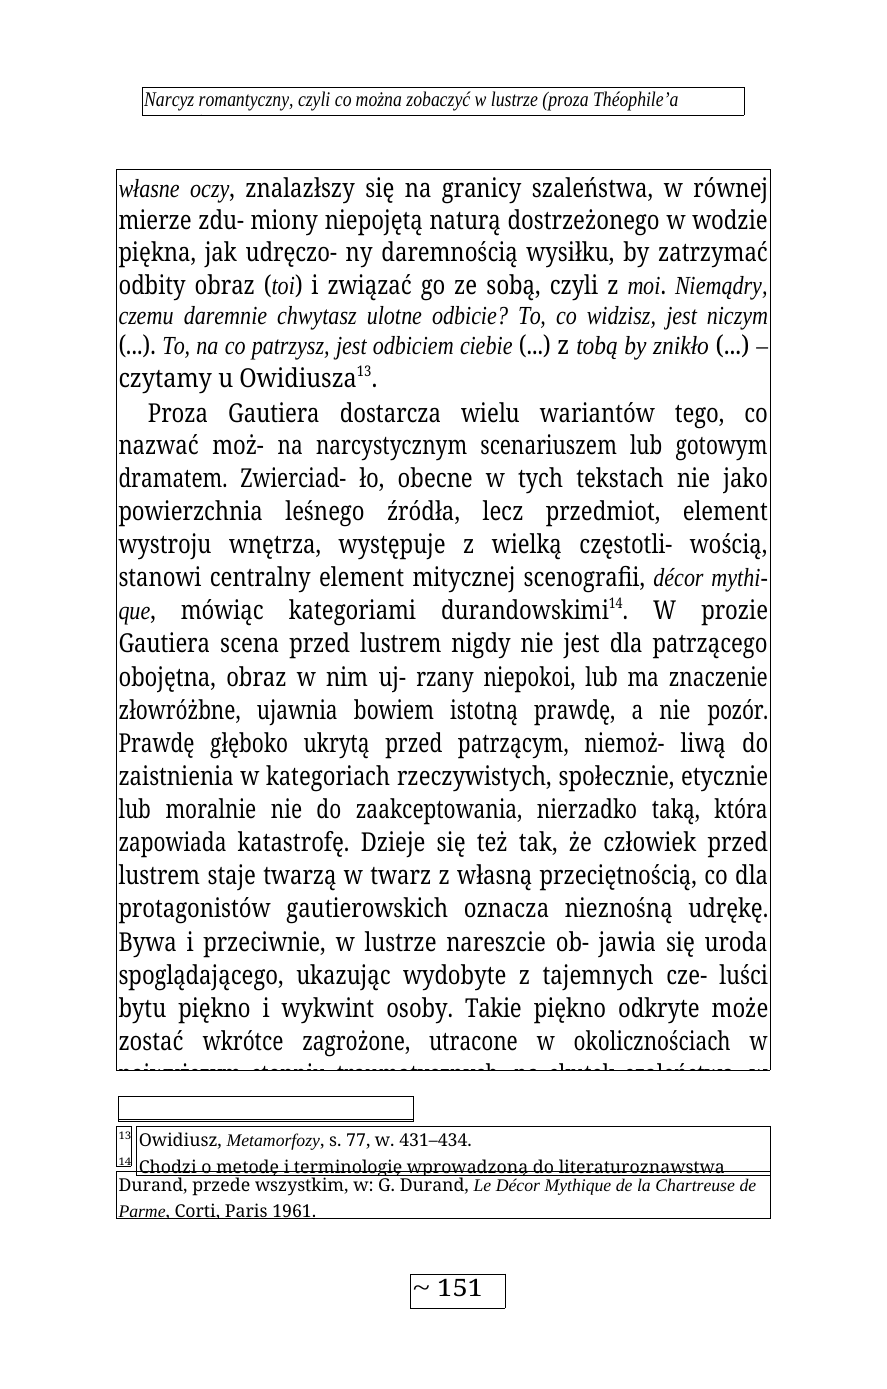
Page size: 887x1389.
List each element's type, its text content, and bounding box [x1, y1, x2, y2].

text Chodzi o metodę i terminologię wprowadzoną do literaturoznawstwa przez Gilberta [138, 1154, 769, 1171]
text 13 [118, 1128, 131, 1142]
text ~ 151 ~ [412, 1275, 505, 1307]
text własne oczy, znalazłszy się na granicy szaleństwa, w równej mierze zdu- miony niepojętą naturą dostrzeżonego w wodzie piękna, jak udręczo- ny daremnością wysiłku, by zatrzymać odbity obraz (toi) i związać go ze sobą, czyli z moi. Niemądry, czemu daremnie chwytasz ulotne odbicie? To, co widzisz, jest niczym (...). To, na co patrzysz, jest odbiciem ciebie (...) z tobą by znikło (...) – czytamy u Owidiusza13. [118, 171, 768, 395]
text Narcyz romantyczny, czyli co można zobaczyć w lustrze (proza Théophile’a Gautier) [144, 88, 744, 115]
text Proza Gautiera dostarcza wielu wariantów tego, co nazwać moż- na narcystycznym scenariuszem lub gotowym dramatem. Zwierciad- ło, obecne w tych tekstach nie jako powierzchnia leśnego źródła, lecz przedmiot, element wystroju wnętrza, występuje z wielką częstotli- wością, stanowi centralny element mitycznej scenografii, décor mythi- que, mówiąc kategoriami durandowskimi14. W prozie Gautiera scena przed lustrem nigdy nie jest dla patrzącego obojętna, obraz w nim uj- rzany niepokoi, lub ma znaczenie złowróżbne, ujawnia bowiem istotną prawdę, a nie pozór. Prawdę głęboko ukrytą przed patrzącym, niemoż- liwą do zaistnienia w kategoriach rzeczywistych, społecznie, etycznie lub moralnie nie do zaakceptowania, nierzadko taką, która zapowiada katastrofę. Dzieje się też tak, że człowiek przed lustrem staje twarzą w twarz z własną przeciętnością, co dla protagonistów gautierowskich oznacza nieznośną udrękę. Bywa i przeciwnie, w lustrze nareszcie ob- jawia się uroda spoglądającego, ukazując wydobyte z tajemnych cze- luści bytu piękno i wykwint osoby. Takie piękno odkryte może zostać wkrótce zagrożone, utracone w okolicznościach w najwyższym stopniu traumatycznych, na skutek szaleństwa, w które bohater popada, boles- nego odrzucenia lub poniżenia, których zazna. Niekiedy lustro ukazuje odbicie absurdalnie podwójne, z diabelskim sobowtórem. Wreszcie też, last but not least, lustro u Gautiera może nie ukazywać niczego, lecz ot- wierać się na próżnię, na nicość. Ta lustrzana pustka, w którą zagłębia się oko romantycznego Narcyza, może generować zjawy, już to demo- no-, już to angelokształtne, a spoglądanie w głąb tak zagospodarowa- nej, dynamicznej przestrzeni naznacza patrzącego stygmatem rozpadu osobowości. [118, 396, 768, 1070]
text Durand, przede wszystkim, w: G. Durand, Le Décor Mythique de la Chartreuse de Parme, Corti, Paris 1961. [118, 1172, 769, 1218]
text Owidiusz, Metamorfozy, s. 77, w. 431–434. [138, 1127, 769, 1151]
text 14 [118, 1154, 131, 1166]
